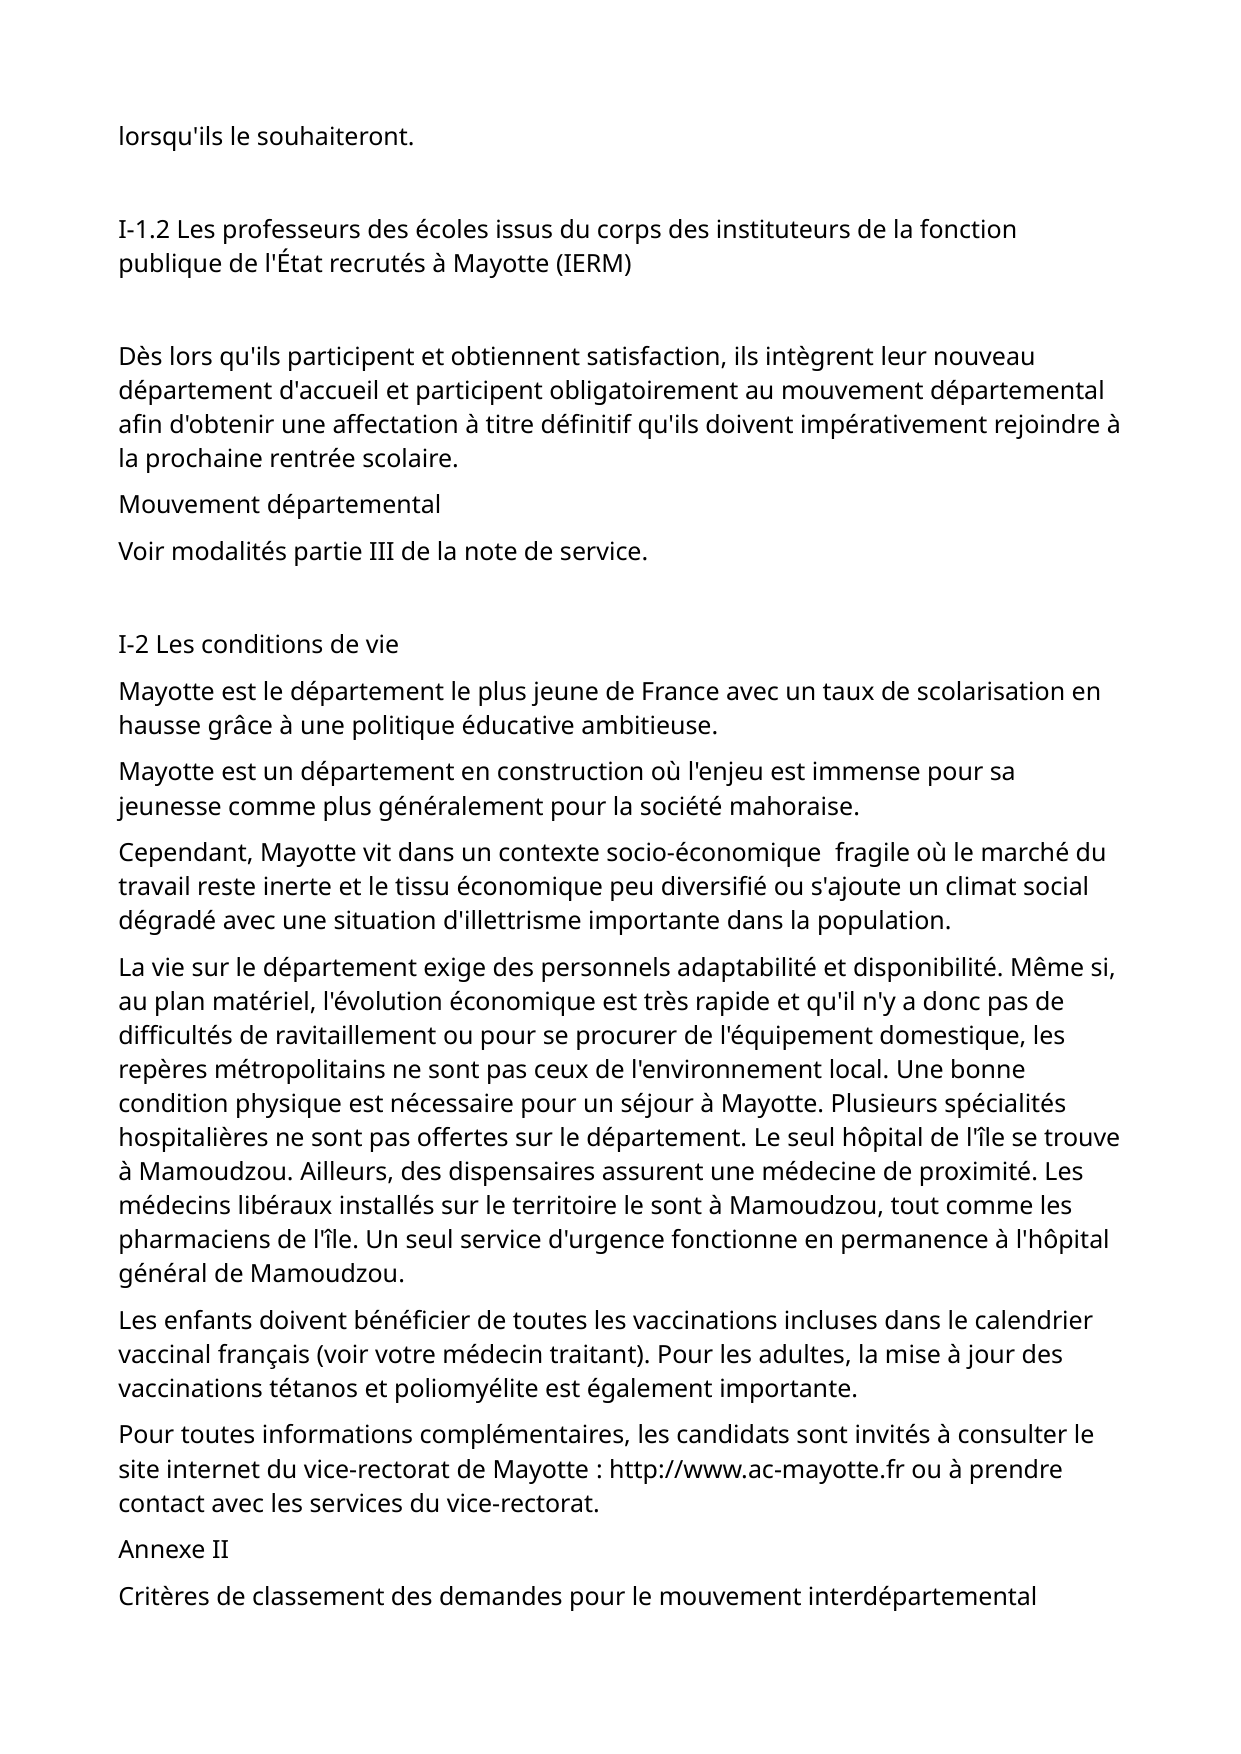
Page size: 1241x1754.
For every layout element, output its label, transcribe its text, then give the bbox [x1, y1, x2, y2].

text lorsqu'ils le souhaiteront. [118, 118, 1122, 152]
text Mayotte est un département en construction où l'enjeu est immense pour sa jeunesse comme plus généralement pour la société mahoraise. [118, 754, 1122, 822]
text Dès lors qu'ils participent et obtiennent satisfaction, ils intègrent leur nouveau département d'accueil et participent obligatoirement au mouvement départemental afin d'obtenir une affectation à titre définitif qu'ils doivent impérativement rejoindre à la prochaine rentrée scolaire. [118, 338, 1122, 475]
text Mouvement départemental [118, 487, 1122, 521]
text I-2 Les conditions de vie [118, 627, 1122, 661]
text Mayotte est le département le plus jeune de France avec un taux de scolarisation en hausse grâce à une politique éducative ambitieuse. [118, 673, 1122, 742]
text Critères de classement des demandes pour le mouvement interdépartemental [118, 1578, 1122, 1612]
text Annexe II [118, 1532, 1122, 1566]
text La vie sur le département exige des personnels adaptabilité et disponibilité. Même si, au plan matériel, l'évolution économique est très rapide et qu'il n'y a donc pas de difficultés de ravitaillement ou pour se procurer de l'équipement domestique, les repères métropolitains ne sont pas ceux de l'environnement local. Une bonne condition physique est nécessaire pour un séjour à Mayotte. Plusieurs spécialités hospitalières ne sont pas offertes sur le département. Le seul hôpital de l'île se trouve à Mamoudzou. Ailleurs, des dispensaires assurent une médecine de proximité. Les médecins libéraux installés sur le territoire le sont à Mamoudzou, tout comme les pharmaciens de l'île. Un seul service d'urgence fonctionne en permanence à l'hôpital général de Mamoudzou. [118, 949, 1122, 1290]
text Pour toutes informations complémentaires, les candidats sont invités à consulter le site internet du vice-rectorat de Mayotte : http://www.ac-mayotte.fr ou à prendre contact avec les services du vice-rectorat. [118, 1417, 1122, 1519]
text Les enfants doivent bénéficier de toutes les vaccinations incluses dans le calendrier vaccinal français (voir votre médecin traitant). Pour les adultes, la mise à jour des vaccinations tétanos et poliomyélite est également importante. [118, 1302, 1122, 1405]
text I-1.2 Les professeurs des écoles issus du corps des instituteurs de la fonction publique de l'État recrutés à Mayotte (IERM) [118, 211, 1122, 279]
text Cependant, Mayotte vit dans un contexte socio-économique fragile où le marché du travail reste inerte et le tissu économique peu diversifié ou s'ajoute un climat social dégradé avec une situation d'illettrisme importante dans la population. [118, 835, 1122, 937]
text Voir modalités partie III de la note de service. [118, 534, 1122, 568]
